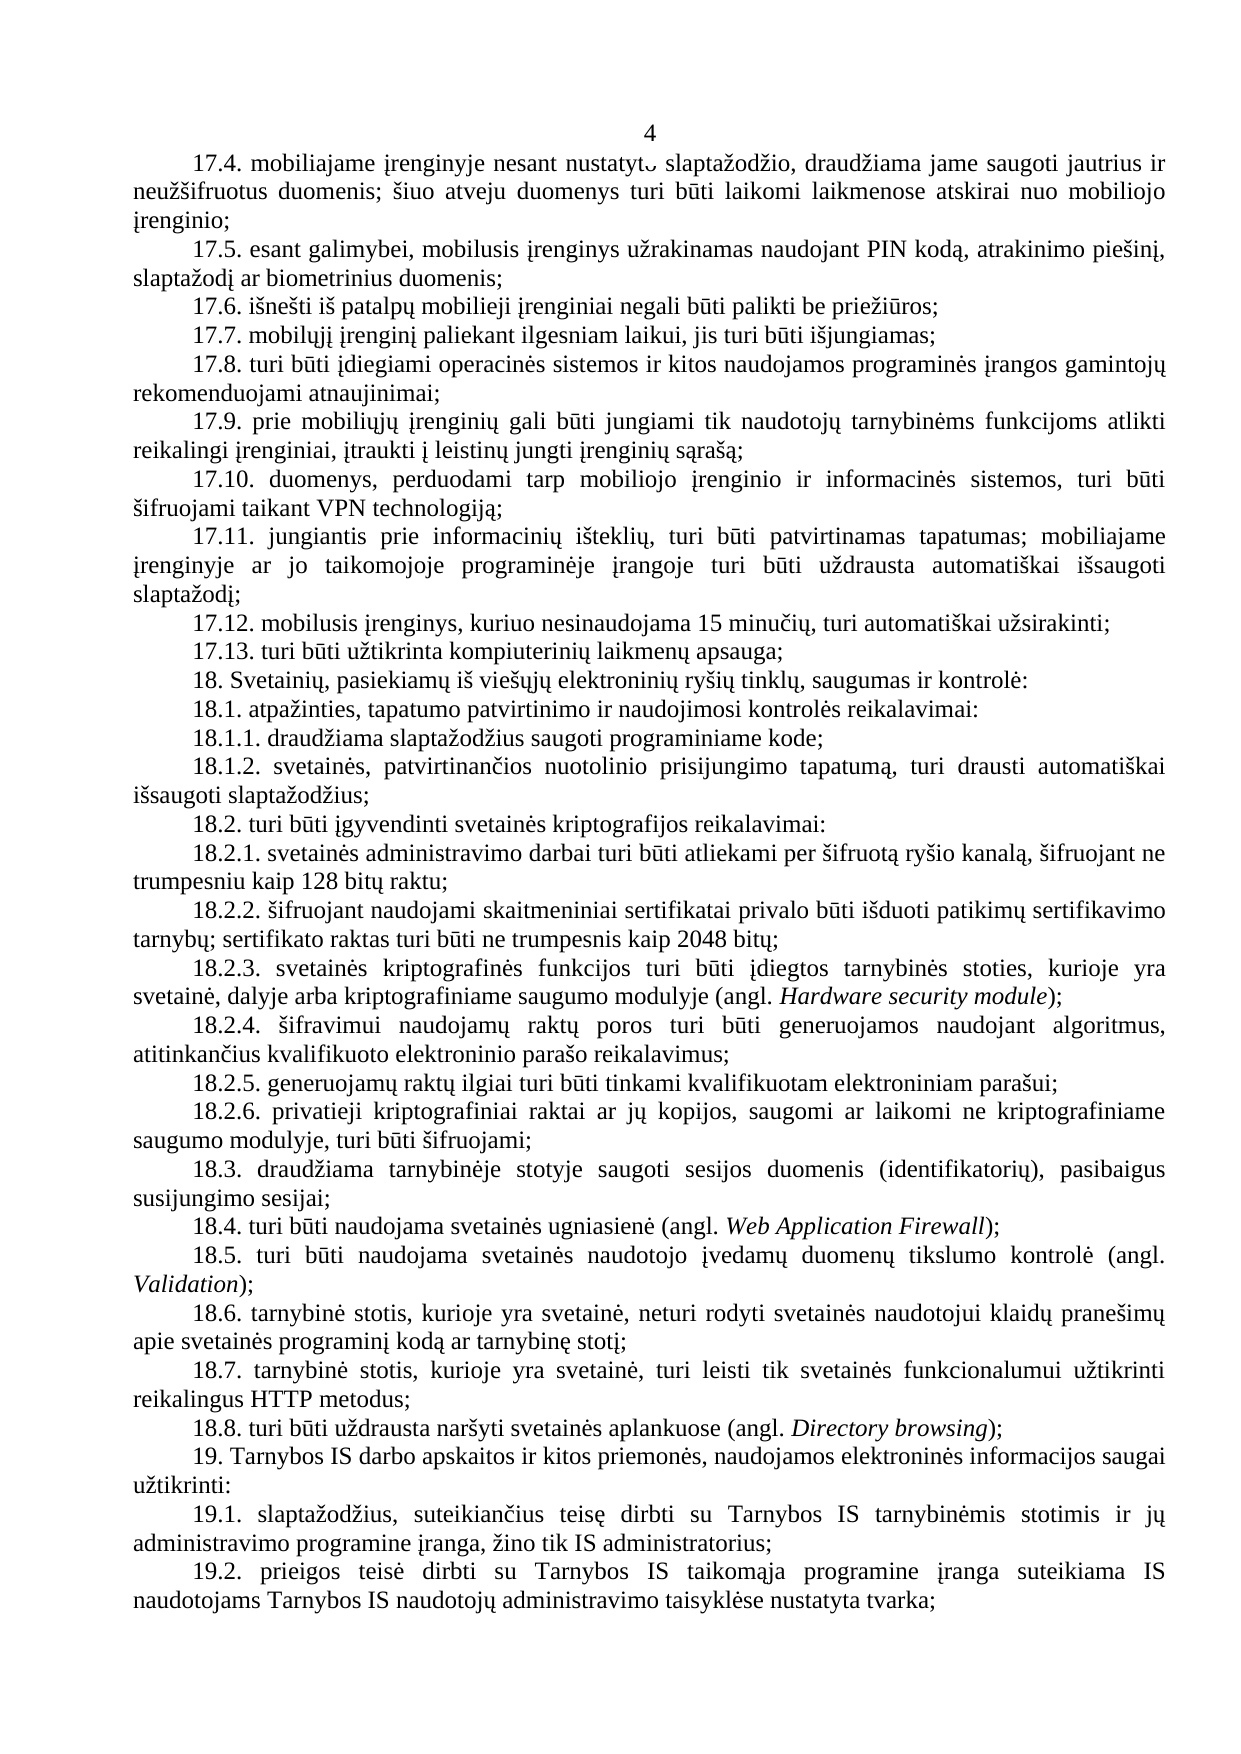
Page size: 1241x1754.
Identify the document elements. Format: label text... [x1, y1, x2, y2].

text 19.2. prieigos teisė dirbti su Tarnybos IS taikomąja programine įranga suteikiama IS naudotojams Tarnybos IS naudotojų administravimo taisyklėse nustatyta tvarka; [133, 1556, 1167, 1614]
text 18.6. tarnybinė stotis, kurioje yra svetainė, neturi rodyti svetainės naudotojui klaidų pranešimų apie svetainės programinį kodą ar tarnybinę stotį; [133, 1298, 1167, 1355]
text 18.3. draudžiama tarnybinėje stotyje saugoti sesijos duomenis (identifikatorių), pasibaigus susijungimo sesijai; [133, 1154, 1167, 1211]
text 18.4. turi būti naudojama svetainės ugniasienė (angl. Web Application Firewall); [133, 1211, 1167, 1240]
text 17.7. mobilųjį įrenginį paliekant ilgesniam laikui, jis turi būti išjungiamas; [133, 320, 1167, 349]
text 18.2.5. generuojamų raktų ilgiai turi būti tinkami kvalifikuotam elektroniniam parašui; [133, 1068, 1167, 1096]
text 18. Svetainių, pasiekiamų iš viešųjų elektroninių ryšių tinklų, saugumas ir kontrolė: [133, 665, 1167, 694]
text 18.2.6. privatieji kriptografiniai raktai ar jų kopijos, saugomi ar laikomi ne kriptografiniame saugumo modulyje, turi būti šifruojami; [133, 1096, 1167, 1154]
text 18.1. atpažinties, tapatumo patvirtinimo ir naudojimosi kontrolės reikalavimai: [133, 694, 1167, 723]
text 18.1.1. draudžiama slaptažodžius saugoti programiniame kode; [133, 723, 1167, 751]
text 18.2.2. šifruojant naudojami skaitmeniniai sertifikatai privalo būti išduoti patikimų sertifikavimo tarnybų; sertifikato raktas turi būti ne trumpesnis kaip 2048 bitų; [133, 895, 1167, 953]
text 17.6. išnešti iš patalpų mobilieji įrenginiai negali būti palikti be priežiūros; [133, 291, 1167, 320]
text 17.5. esant galimybei, mobilusis įrenginys užrakinamas naudojant PIN kodą, atrakinimo piešinį, slaptažodį ar biometrinius duomenis; [133, 234, 1167, 291]
text 17.9. prie mobiliųjų įrenginių gali būti jungiami tik naudotojų tarnybinėms funkcijoms atlikti reikalingi įrenginiai, įtraukti į leistinų jungti įrenginių sąrašą; [133, 406, 1167, 464]
text 18.2.4. šifravimui naudojamų raktų poros turi būti generuojamos naudojant algoritmus, atitinkančius kvalifikuoto elektroninio parašo reikalavimus; [133, 1010, 1167, 1068]
text 18.2. turi būti įgyvendinti svetainės kriptografijos reikalavimai: [133, 809, 1167, 838]
text 17.13. turi būti užtikrinta kompiuterinių laikmenų apsauga; [133, 636, 1167, 665]
text 18.5. turi būti naudojama svetainės naudotojo įvedamų duomenų tikslumo kontrolė (angl. Validation); [133, 1240, 1167, 1298]
text 17.10. duomenys, perduodami tarp mobiliojo įrenginio ir informacinės sistemos, turi būti šifruojami taikant VPN technologiją; [133, 464, 1167, 521]
text 18.7. tarnybinė stotis, kurioje yra svetainė, turi leisti tik svetainės funkcionalumui užtikrinti reikalingus HTTP metodus; [133, 1355, 1167, 1413]
text 17.12. mobilusis įrenginys, kuriuo nesinaudojama 15 minučių, turi automatiškai užsirakinti; [133, 608, 1167, 636]
text 17.4. mobiliajame įrenginyje nesant nustatyto slaptažodžio, draudžiama jame saugoti jautrius ir neužšifruotus duomenis; šiuo atveju duomenys turi būti laikomi laikmenose atskirai nuo mobiliojo įrenginio; [133, 148, 1167, 234]
text 18.2.1. svetainės administravimo darbai turi būti atliekami per šifruotą ryšio kanalą, šifruojant ne trumpesniu kaip 128 bitų raktu; [133, 838, 1167, 895]
text 18.1.2. svetainės, patvirtinančios nuotolinio prisijungimo tapatumą, turi drausti automatiškai išsaugoti slaptažodžius; [133, 751, 1167, 809]
text 18.8. turi būti uždrausta naršyti svetainės aplankuose (angl. Directory browsing); [133, 1413, 1167, 1441]
text 19.1. slaptažodžius, suteikiančius teisę dirbti su Tarnybos IS tarnybinėmis stotimis ir jų administravimo programine įranga, žino tik IS administratorius; [133, 1499, 1167, 1556]
text 17.11. jungiantis prie informacinių išteklių, turi būti patvirtinamas tapatumas; mobiliajame įrenginyje ar jo taikomojoje programinėje įrangoje turi būti uždrausta automatiškai išsaugoti slaptažodį; [133, 521, 1167, 608]
text 17.8. turi būti įdiegiami operacinės sistemos ir kitos naudojamos programinės įrangos gamintojų rekomenduojami atnaujinimai; [133, 349, 1167, 406]
text 18.2.3. svetainės kriptografinės funkcijos turi būti įdiegtos tarnybinės stoties, kurioje yra svetainė, dalyje arba kriptografiniame saugumo modulyje (angl. Hardware security module); [133, 953, 1167, 1010]
text 19. Tarnybos IS darbo apskaitos ir kitos priemonės, naudojamos elektroninės informacijos saugai užtikrinti: [133, 1441, 1167, 1499]
